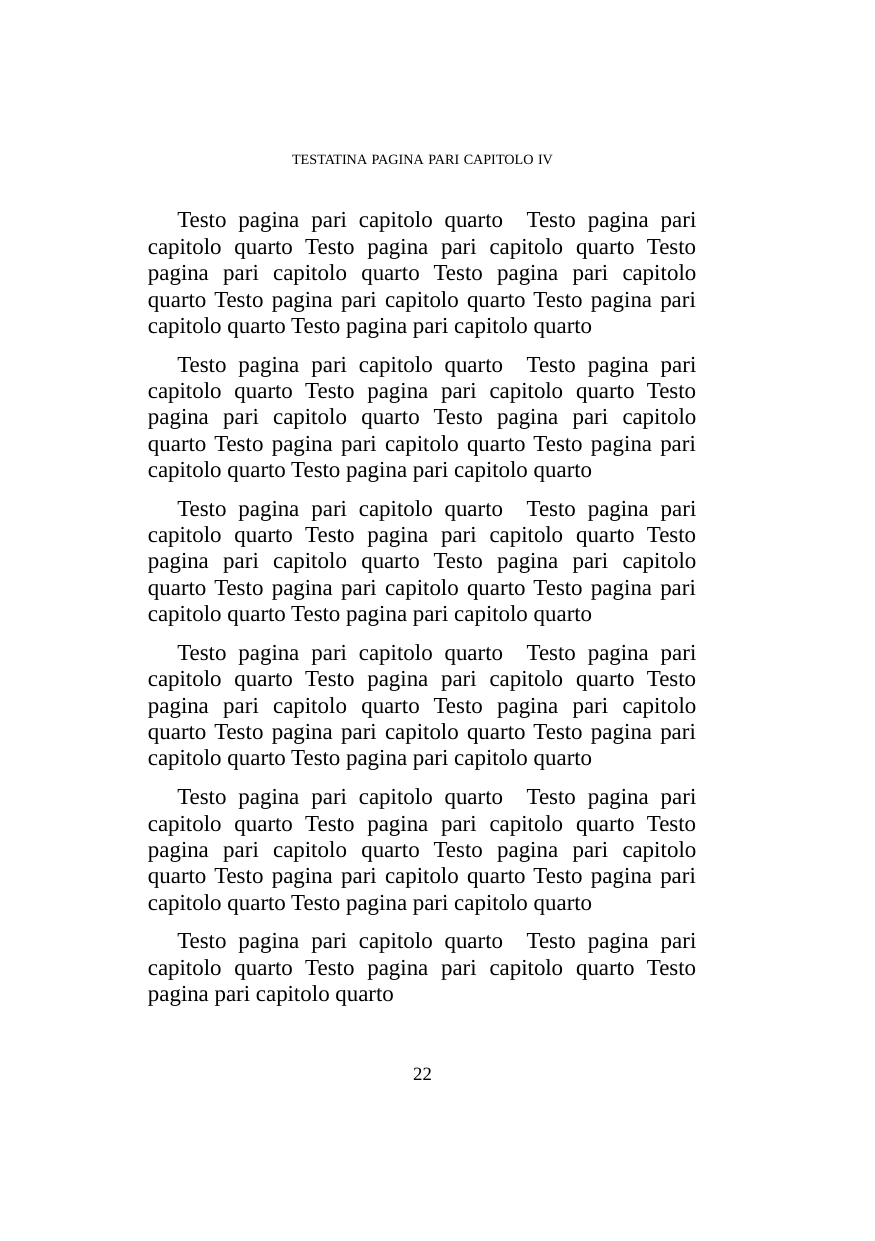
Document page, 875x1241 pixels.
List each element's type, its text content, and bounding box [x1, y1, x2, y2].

text Testo pagina pari capitolo quarto Testo pagina pari capitolo quarto Testo pagina pari capitolo quarto Testo pagina pari capitolo quarto Testo pagina pari capitolo quarto Testo pagina pari capitolo quarto Testo pagina pari capitolo quarto Testo pagina pari capitolo quarto [148, 783, 697, 915]
text Testo pagina pari capitolo quarto Testo pagina pari capitolo quarto Testo pagina pari capitolo quarto Testo pagina pari capitolo quarto Testo pagina pari capitolo quarto Testo pagina pari capitolo quarto Testo pagina pari capitolo quarto Testo pagina pari capitolo quarto [148, 207, 697, 338]
text Testo pagina pari capitolo quarto Testo pagina pari capitolo quarto Testo pagina pari capitolo quarto Testo pagina pari capitolo quarto Testo pagina pari capitolo quarto Testo pagina pari capitolo quarto Testo pagina pari capitolo quarto Testo pagina pari capitolo quarto [148, 639, 697, 771]
text Testo pagina pari capitolo quarto Testo pagina pari capitolo quarto Testo pagina pari capitolo quarto Testo pagina pari capitolo quarto [148, 927, 697, 1006]
text Testo pagina pari capitolo quarto Testo pagina pari capitolo quarto Testo pagina pari capitolo quarto Testo pagina pari capitolo quarto Testo pagina pari capitolo quarto Testo pagina pari capitolo quarto Testo pagina pari capitolo quarto Testo pagina pari capitolo quarto [148, 351, 697, 482]
text Testo pagina pari capitolo quarto Testo pagina pari capitolo quarto Testo pagina pari capitolo quarto Testo pagina pari capitolo quarto Testo pagina pari capitolo quarto Testo pagina pari capitolo quarto Testo pagina pari capitolo quarto Testo pagina pari capitolo quarto [148, 495, 697, 627]
